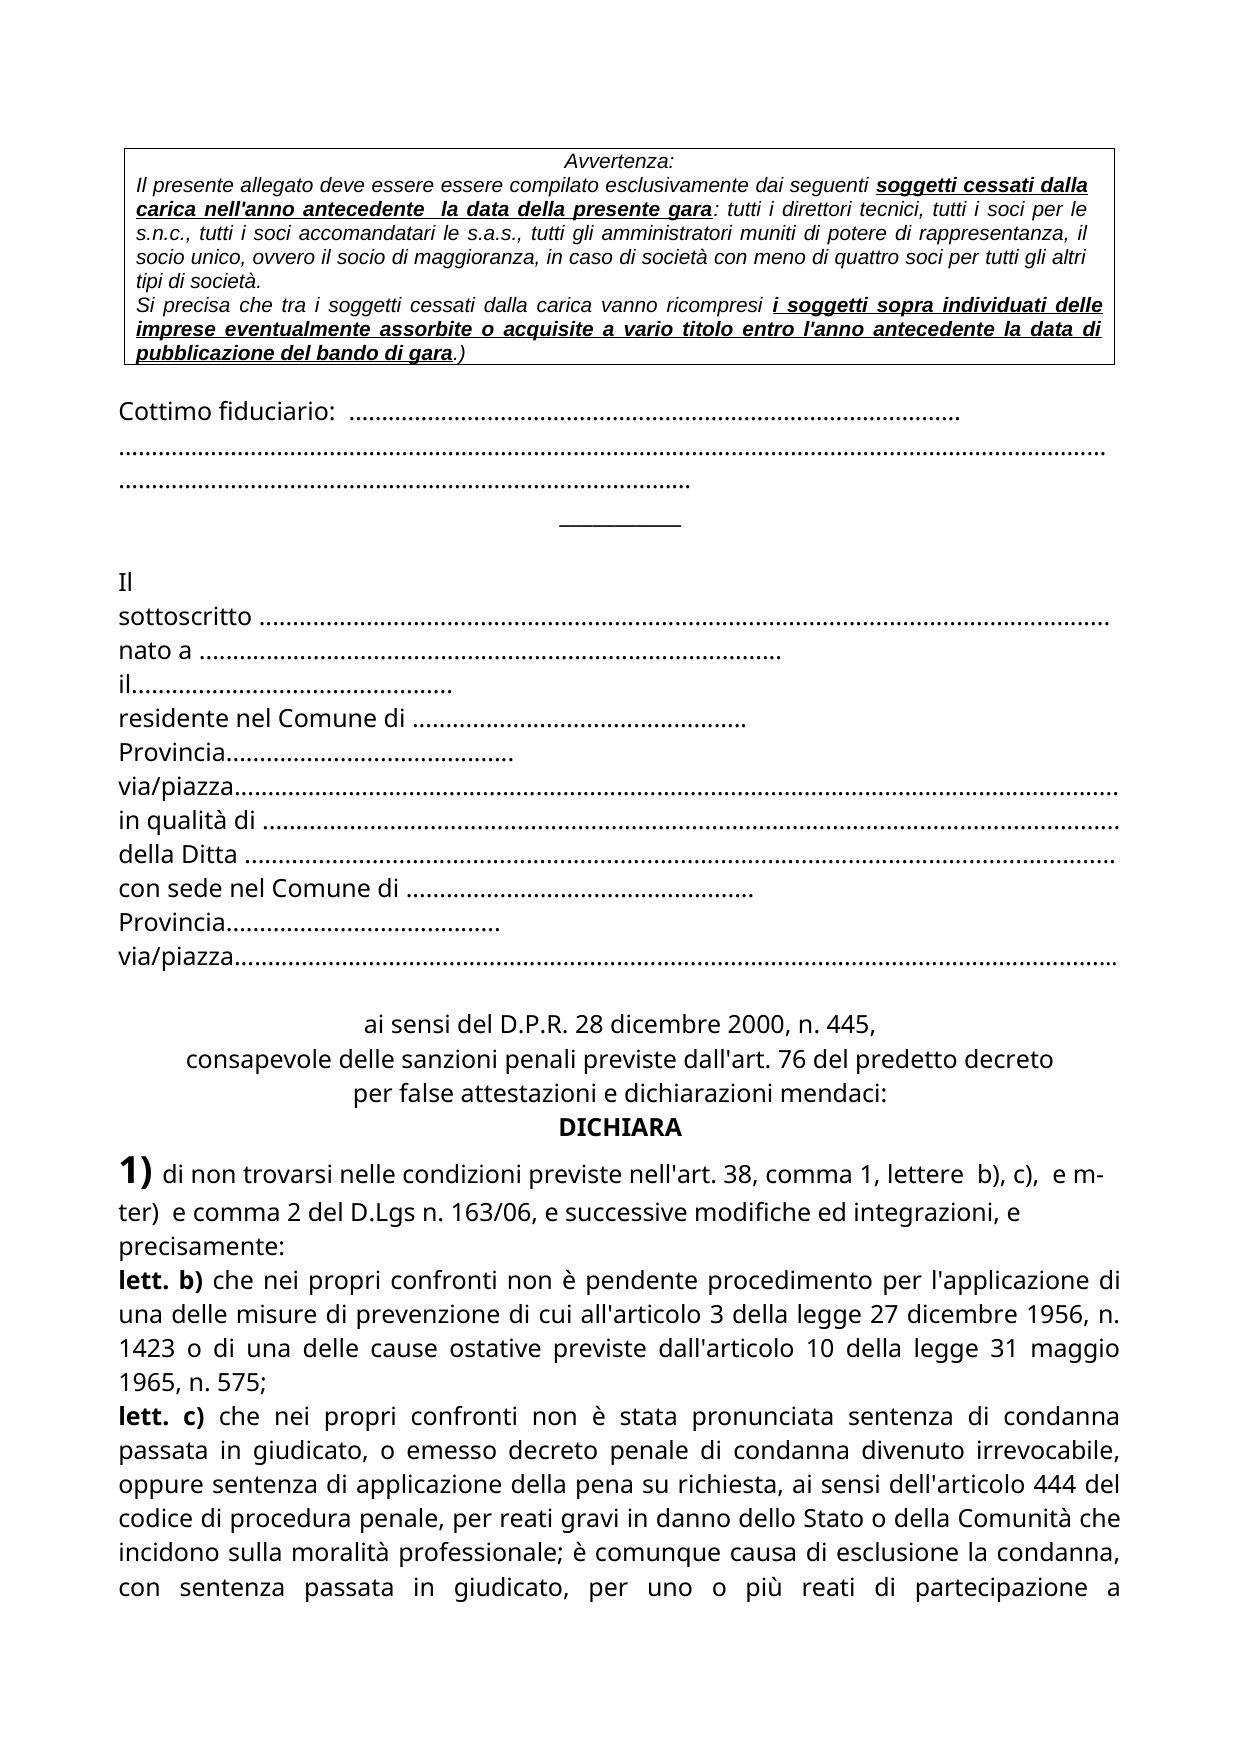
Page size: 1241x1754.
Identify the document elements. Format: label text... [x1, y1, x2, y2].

text ___________ [118, 496, 1122, 530]
text in qualità di ................................................................................................................................ [118, 803, 1122, 837]
text via/piazza.................................................................................................................................... [118, 939, 1122, 973]
text residente nel Comune di .................................................. Provincia........................................... [118, 701, 1122, 769]
text Cottimo fiduciario: ………………………………………………………………………………… [118, 394, 1122, 428]
text con sede nel Comune di .................................................... Provincia......................................... [118, 871, 1122, 939]
text nato a ....................................................................................... il................................................ [118, 632, 1122, 701]
table_header Avvertenza: Il presente allegato deve essere essere compilato esclusivamente dai seguenti soggetti cessati dalla carica nell'anno antecedente la data della presente gara: tutti i direttori tecnici, tutti i soci per le s.n.c., tutti i soci accomandatari le s.a.s., tutti gli amministratori muniti di potere di rappresentanza, il socio unico, ovvero il socio di maggioranza, in caso di società con meno di quattro soci per tutti gli altri tipi di società. Si precisa che tra i soggetti cessati dalla carica vanno ricompresi i soggetti sopra individuati delle imprese eventualmente assorbite o acquisite a vario titolo entro l'anno antecedente la data di pubblicazione del bando di gara.) [125, 149, 1114, 364]
text ………………………………………………………………………………………………………………………………………………………………………………………………………………… [118, 428, 1122, 496]
text lett. c) che nei propri confronti non è stata pronunciata sentenza di condanna passata in giudicato, o emesso decreto penale di condanna divenuto irrevocabile, oppure sentenza di applicazione della pena su richiesta, ai sensi dell'articolo 444 del codice di procedura penale, per reati gravi in danno dello Stato o della Comunità che incidono sulla moralità professionale; è comunque causa di esclusione la condanna, con sentenza passata in giudicato, per uno o più reati di partecipazione a [118, 1399, 1122, 1603]
text lett. b) che nei propri confronti non è pendente procedimento per l'applicazione di una delle misure di prevenzione di cui all'articolo 3 della legge 27 dicembre 1956, n. 1423 o di una delle cause ostative previste dall'articolo 10 della legge 31 maggio 1965, n. 575; [118, 1263, 1122, 1399]
text per false attestazioni e dichiarazioni mendaci: [118, 1075, 1122, 1109]
text Il sottoscritto ............................................................................................................................... [118, 564, 1122, 632]
text 1) di non trovarsi nelle condizioni previste nell'art. 38, comma 1, lettere b), c), e m-ter) e comma 2 del D.Lgs n. 163/06, e successive modifiche ed integrazioni, e precisamente: [118, 1143, 1122, 1263]
text DICHIARA [118, 1109, 1122, 1143]
text ai sensi del D.P.R. 28 dicembre 2000, n. 445, [118, 1007, 1122, 1041]
text consapevole delle sanzioni penali previste dall'art. 76 del predetto decreto [118, 1041, 1122, 1075]
text della Ditta .................................................................................................................................. [118, 837, 1122, 871]
text via/piazza.................................................................................................................................... [118, 769, 1122, 803]
